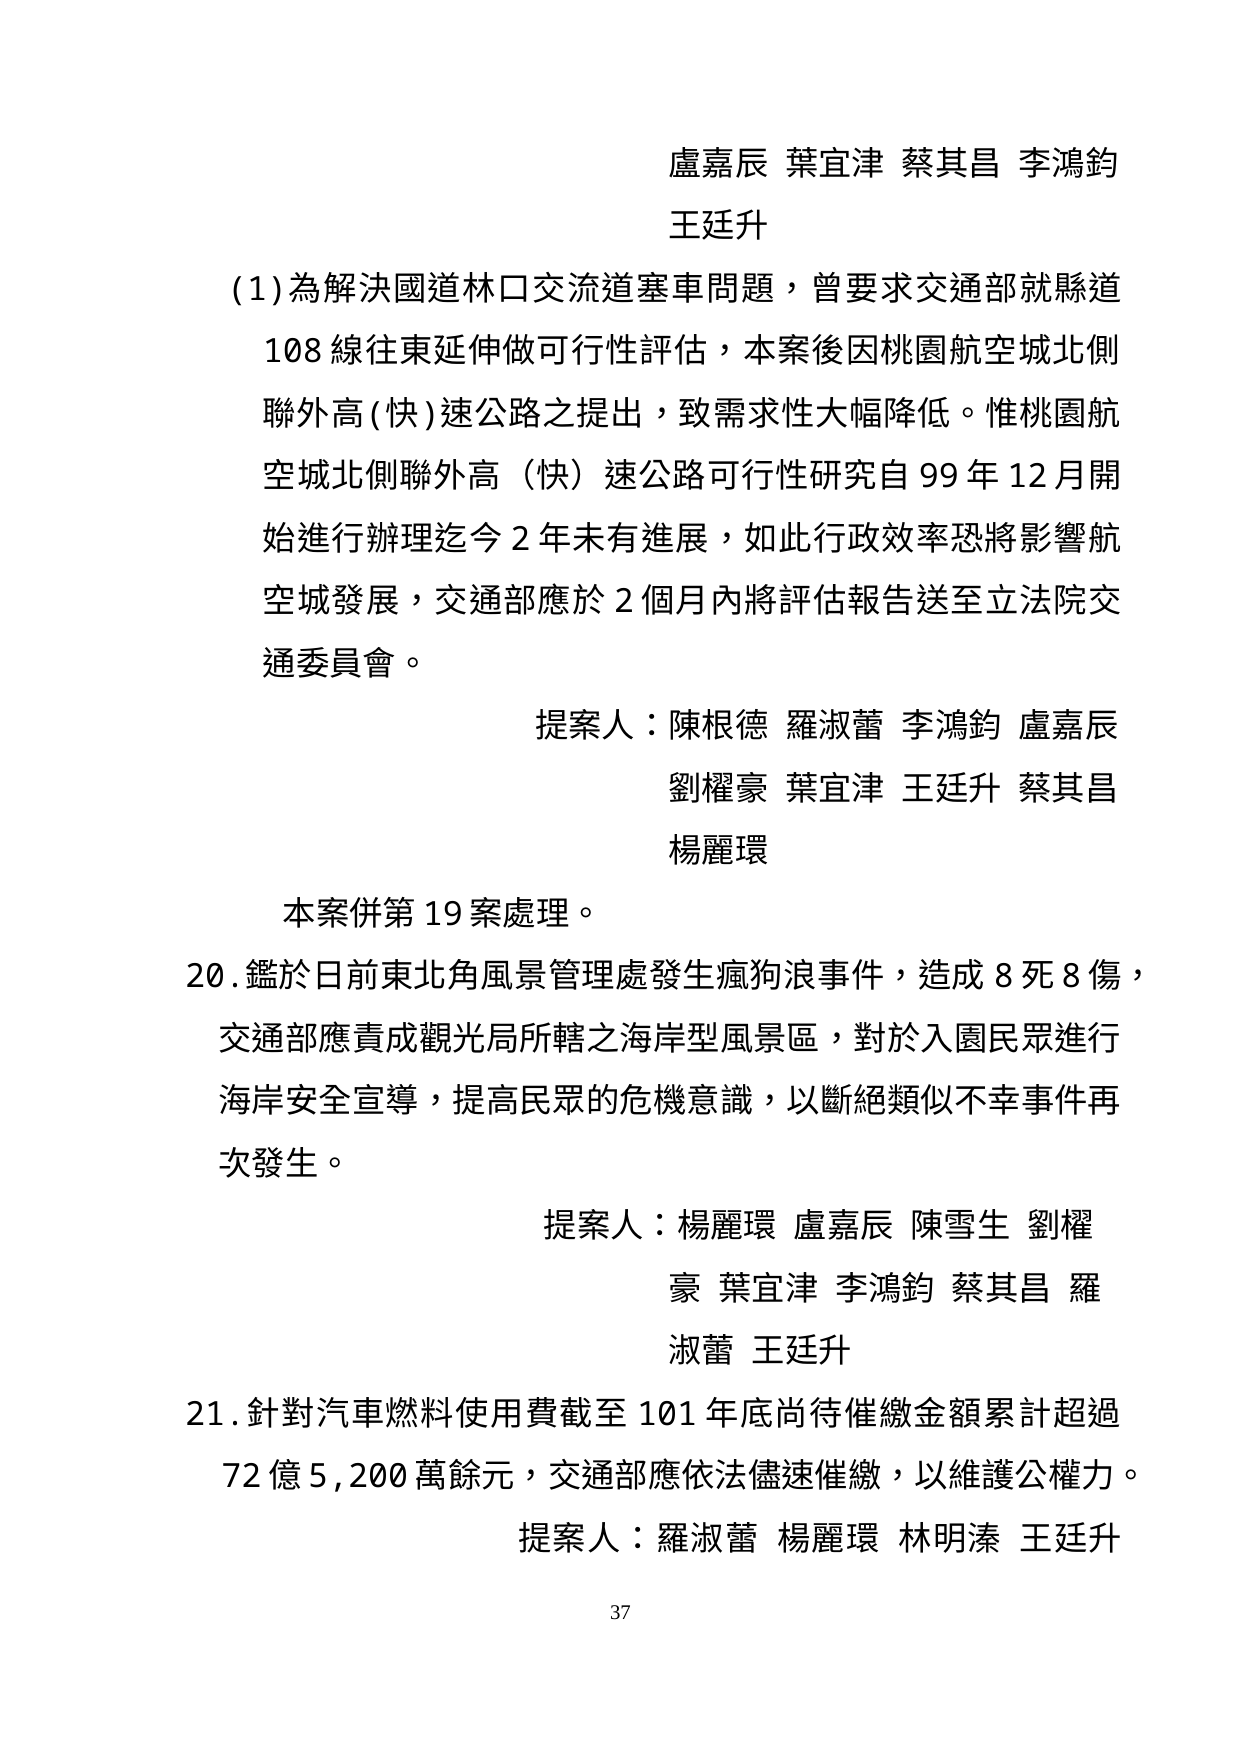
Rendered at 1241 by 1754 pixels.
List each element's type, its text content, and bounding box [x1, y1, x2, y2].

text 提案人：羅淑蕾 楊麗環 林明溱 王廷升 [518, 1494, 1122, 1557]
text 提案人：楊麗環 盧嘉辰 陳雪生 劉櫂豪 葉宜津 李鴻鈞 蔡其昌 羅淑蕾 王廷升 [535, 1182, 1122, 1369]
text (1)為解決國道林口交流道塞車問題，曾要求交通部就縣道108線往東延伸做可行性評估，本案後因桃園航空城北側聯外高(快)速公路之提出，致需求性大幅降低。惟桃園航空城北側聯外高（快）速公路可行性研究自99年12月開始進行辦理迄今2年未有進展，如此行政效率恐將影響航空城發展，交通部應於2個月內將評估報告送至立法院交通委員會。 [163, 244, 1122, 682]
text 盧嘉辰 葉宜津 蔡其昌 李鴻鈞王廷升 [535, 119, 1122, 244]
text 提案人：陳根德 羅淑蕾 李鴻鈞 盧嘉辰 劉櫂豪 葉宜津 王廷升 蔡其昌 楊麗環 [535, 682, 1122, 869]
text 本案併第19案處理。 [163, 869, 1122, 932]
text 20.鑑於日前東北角風景管理處發生瘋狗浪事件，造成8死8傷，交通部應責成觀光局所轄之海岸型風景區，對於入園民眾進行海岸安全宣導，提高民眾的危機意識，以斷絕類似不幸事件再次發生。 [185, 932, 1122, 1182]
text 21.針對汽車燃料使用費截至101年底尚待催繳金額累計超過 72億5,200萬餘元，交通部應依法儘速催繳，以維護公權力。 [185, 1369, 1122, 1494]
